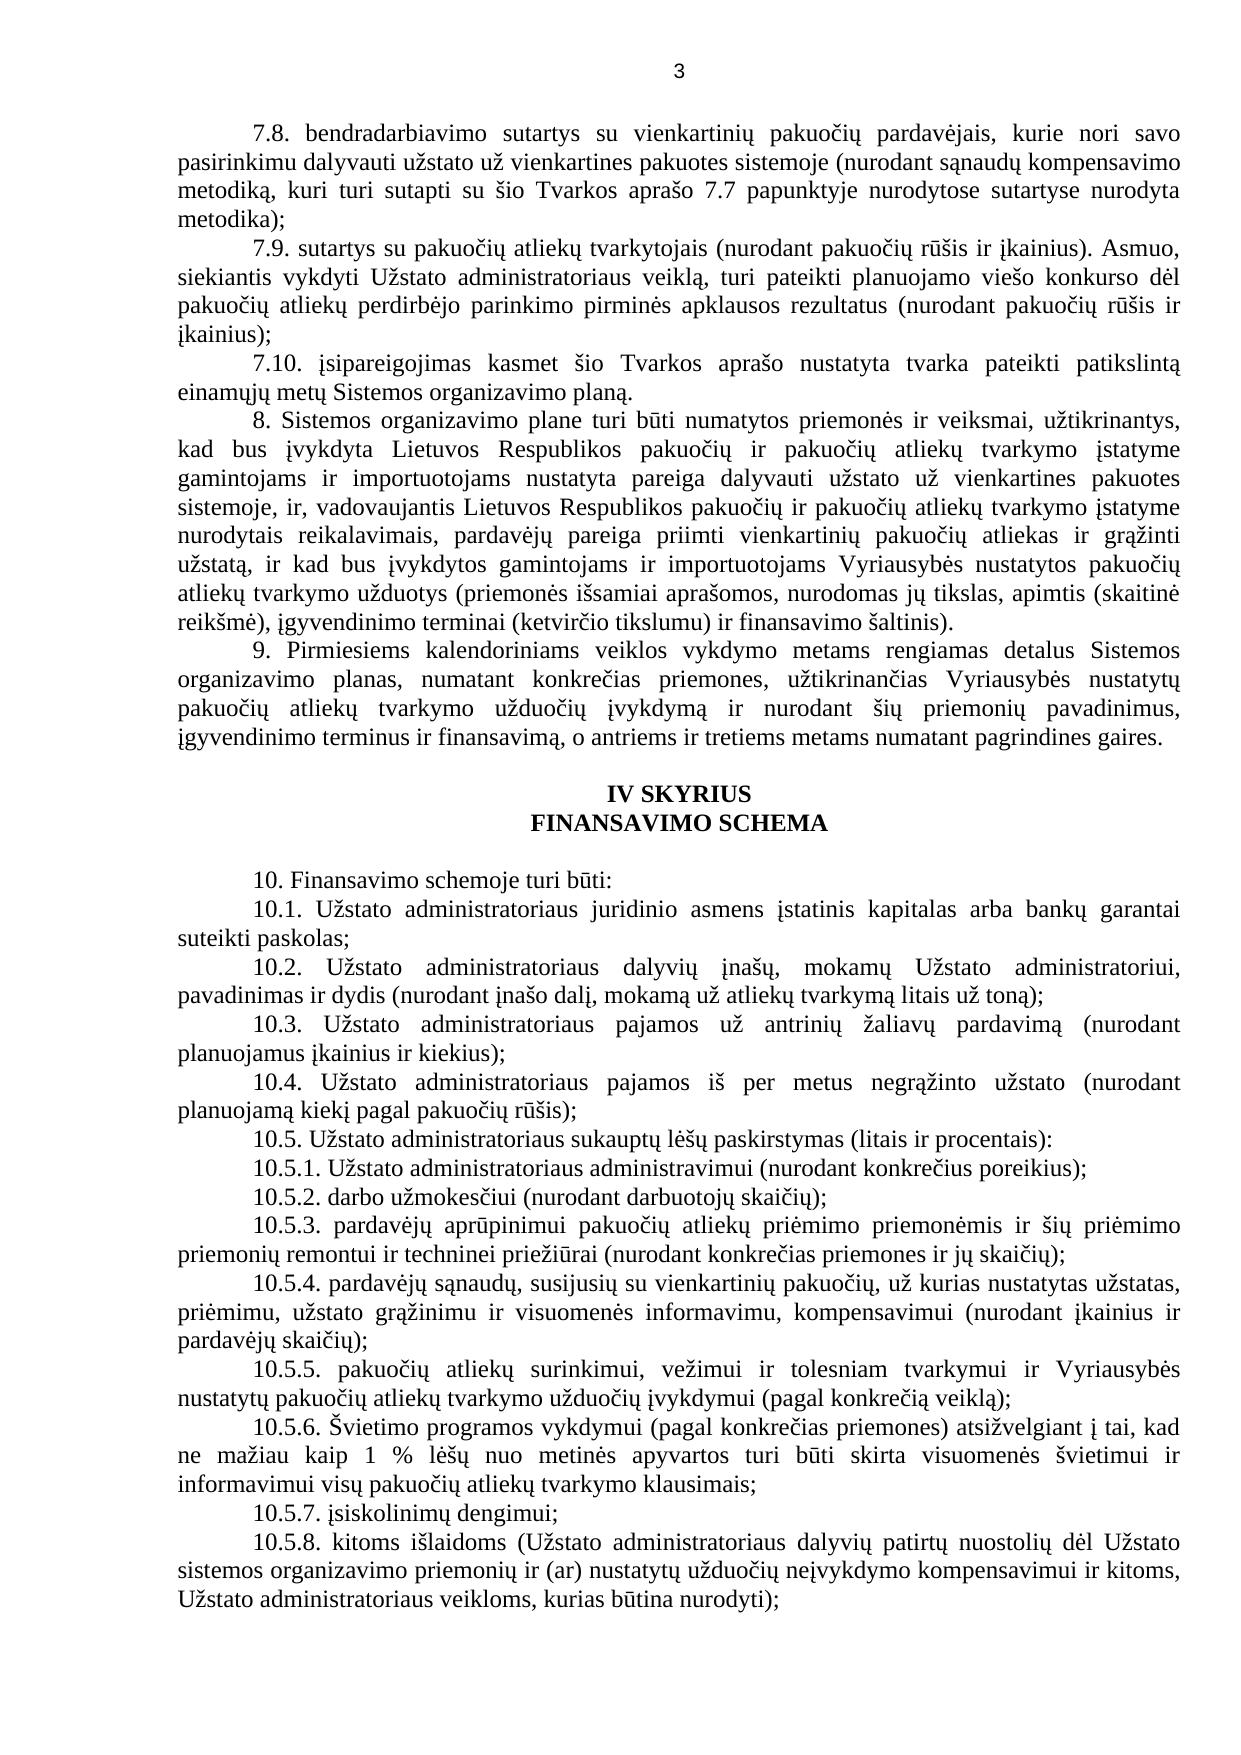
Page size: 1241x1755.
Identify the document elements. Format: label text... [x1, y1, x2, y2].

text 10.4. Užstato administratoriaus pajamos iš per metus negrąžinto užstato (nurodant planuojamą kiekį pagal pakuočių rūšis); [177, 1067, 1181, 1124]
text 10. Finansavimo schemoje turi būti: [177, 866, 1181, 894]
text 10.5.6. Švietimo programos vykdymui (pagal konkrečias priemones) atsižvelgiant į tai, kad ne mažiau kaip 1 % lėšų nuo metinės apyvartos turi būti skirta visuomenės švietimui ir informavimui visų pakuočių atliekų tvarkymo klausimais; [177, 1412, 1181, 1498]
text 7.8. bendradarbiavimo sutartys su vienkartinių pakuočių pardavėjais, kurie nori savo pasirinkimu dalyvauti užstato už vienkartines pakuotes sistemoje (nurodant sąnaudų kompensavimo metodiką, kuri turi sutapti su šio Tvarkos aprašo 7.7 papunktyje nurodytose sutartyse nurodyta metodika); [177, 118, 1181, 233]
text FINANSAVIMO SCHEMA [177, 808, 1181, 837]
text 7.9. sutartys su pakuočių atliekų tvarkytojais (nurodant pakuočių rūšis ir įkainius). Asmuo, siekiantis vykdyti Užstato administratoriaus veiklą, turi pateikti planuojamo viešo konkurso dėl pakuočių atliekų perdirbėjo parinkimo pirminės apklausos rezultatus (nurodant pakuočių rūšis ir įkainius); [177, 233, 1181, 348]
text 10.3. Užstato administratoriaus pajamos už antrinių žaliavų pardavimą (nurodant planuojamus įkainius ir kiekius); [177, 1009, 1181, 1067]
text 7.10. įsipareigojimas kasmet šio Tvarkos aprašo nustatyta tvarka pateikti patikslintą einamųjų metų Sistemos organizavimo planą. [177, 348, 1181, 406]
text 10.5. Užstato administratoriaus sukauptų lėšų paskirstymas (litais ir procentais): [177, 1124, 1181, 1153]
text 10.5.1. Užstato administratoriaus administravimui (nurodant konkrečius poreikius); [177, 1153, 1181, 1182]
text 10.5.7. įsiskolinimų dengimui; [177, 1498, 1181, 1527]
text 10.5.5. pakuočių atliekų surinkimui, vežimui ir tolesniam tvarkymui ir Vyriausybės nustatytų pakuočių atliekų tvarkymo užduočių įvykdymui (pagal konkrečią veiklą); [177, 1354, 1181, 1412]
text 10.5.4. pardavėjų sąnaudų, susijusių su vienkartinių pakuočių, už kurias nustatytas užstatas, priėmimu, užstato grąžinimu ir visuomenės informavimu, kompensavimui (nurodant įkainius ir pardavėjų skaičių); [177, 1268, 1181, 1354]
text 10.1. Užstato administratoriaus juridinio asmens įstatinis kapitalas arba bankų garantai suteikti paskolas; [177, 894, 1181, 952]
text 10.5.2. darbo užmokesčiui (nurodant darbuotojų skaičių); [177, 1182, 1181, 1211]
text 9. Pirmiesiems kalendoriniams veiklos vykdymo metams rengiamas detalus Sistemos organizavimo planas, numatant konkrečias priemones, užtikrinančias Vyriausybės nustatytų pakuočių atliekų tvarkymo užduočių įvykdymą ir nurodant šių priemonių pavadinimus, įgyvendinimo terminus ir finansavimą, o antriems ir tretiems metams numatant pagrindines gaires. [177, 636, 1181, 751]
text 10.5.3. pardavėjų aprūpinimui pakuočių atliekų priėmimo priemonėmis ir šių priėmimo priemonių remontui ir techninei priežiūrai (nurodant konkrečias priemones ir jų skaičių); [177, 1211, 1181, 1268]
text 10.5.8. kitoms išlaidoms (Užstato administratoriaus dalyvių patirtų nuostolių dėl Užstato sistemos organizavimo priemonių ir (ar) nustatytų užduočių neįvykdymo kompensavimui ir kitoms, Užstato administratoriaus veikloms, kurias būtina nurodyti); [177, 1527, 1181, 1613]
text IV SKYRIUS [177, 779, 1181, 808]
text 10.2. Užstato administratoriaus dalyvių įnašų, mokamų Užstato administratoriui, pavadinimas ir dydis (nurodant įnašo dalį, mokamą už atliekų tvarkymą litais už toną); [177, 952, 1181, 1009]
text 8. Sistemos organizavimo plane turi būti numatytos priemonės ir veiksmai, užtikrinantys, kad bus įvykdyta Lietuvos Respublikos pakuočių ir pakuočių atliekų tvarkymo įstatyme gamintojams ir importuotojams nustatyta pareiga dalyvauti užstato už vienkartines pakuotes sistemoje, ir, vadovaujantis Lietuvos Respublikos pakuočių ir pakuočių atliekų tvarkymo įstatyme nurodytais reikalavimais, pardavėjų pareiga priimti vienkartinių pakuočių atliekas ir grąžinti užstatą, ir kad bus įvykdytos gamintojams ir importuotojams Vyriausybės nustatytos pakuočių atliekų tvarkymo užduotys (priemonės išsamiai aprašomos, nurodomas jų tikslas, apimtis (skaitinė reikšmė), įgyvendinimo terminai (ketvirčio tikslumu) ir finansavimo šaltinis). [177, 406, 1181, 636]
